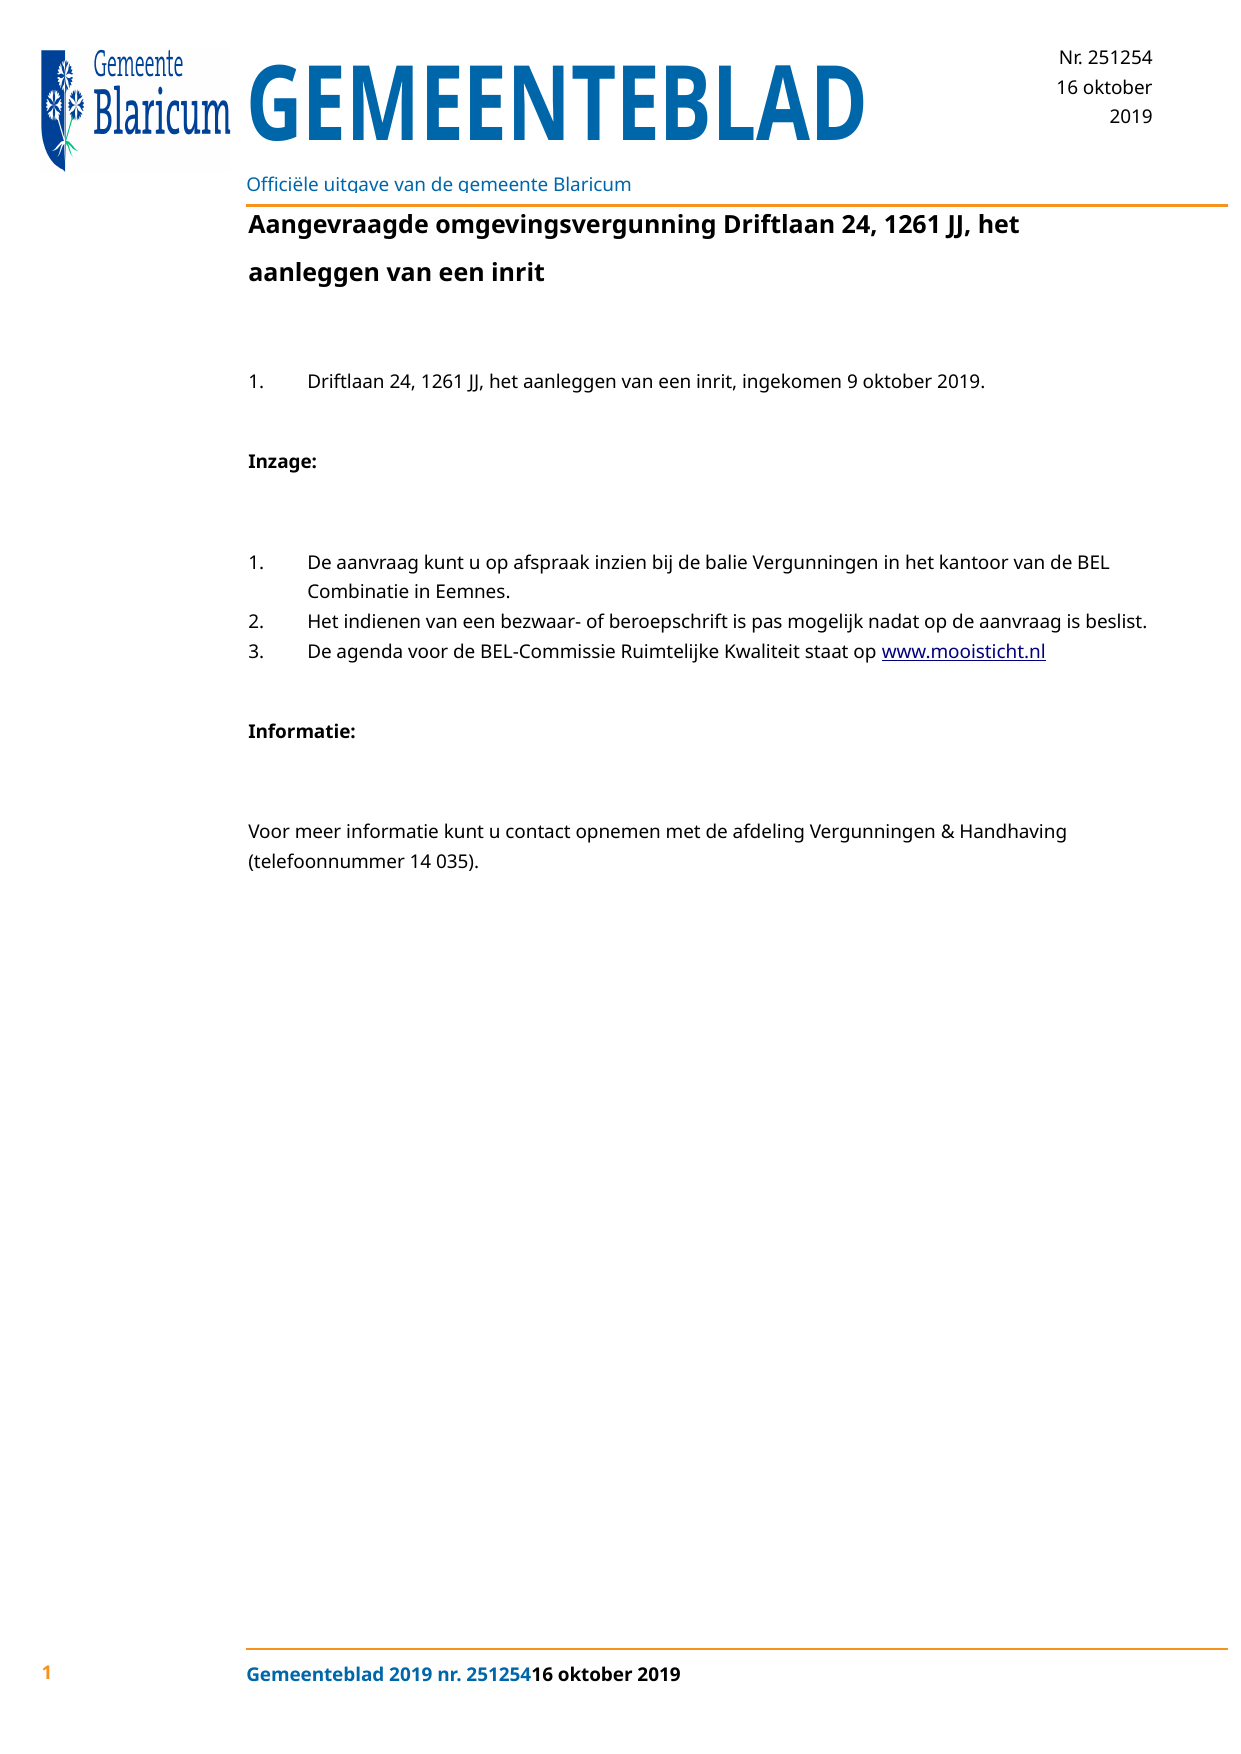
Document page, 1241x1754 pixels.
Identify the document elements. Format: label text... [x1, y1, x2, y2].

text Informatie: [248, 718, 1152, 744]
text Aangevraagde omgevingsvergunning Driftlaan 24, 1261 JJ, het aanleggen van een inrit [248, 207, 1152, 288]
text Voor meer informatie kunt u contact opnemen met de afdeling Vergunningen & Handhaving (telefoonnummer 14 035). [248, 819, 1152, 874]
list De aanvraag kunt u op afspraak inzien bij de balie Vergunningen in het kantoor van de BEL Combinatie in Eemnes. [248, 549, 1152, 604]
list De agenda voor de BEL-Commissie Ruimtelijke Kwaliteit staat op www.mooisticht.nl [248, 638, 1152, 664]
text Inzage: [248, 448, 1152, 474]
picture [41, 47, 231, 172]
list Het indienen van een bezwaar- of beroepschrift is pas mogelijk nadat op de aanvraag is beslist. [248, 608, 1152, 634]
list Driftlaan 24, 1261 JJ, het aanleggen van een inrit, ingekomen 9 oktober 2019. [248, 368, 1152, 394]
